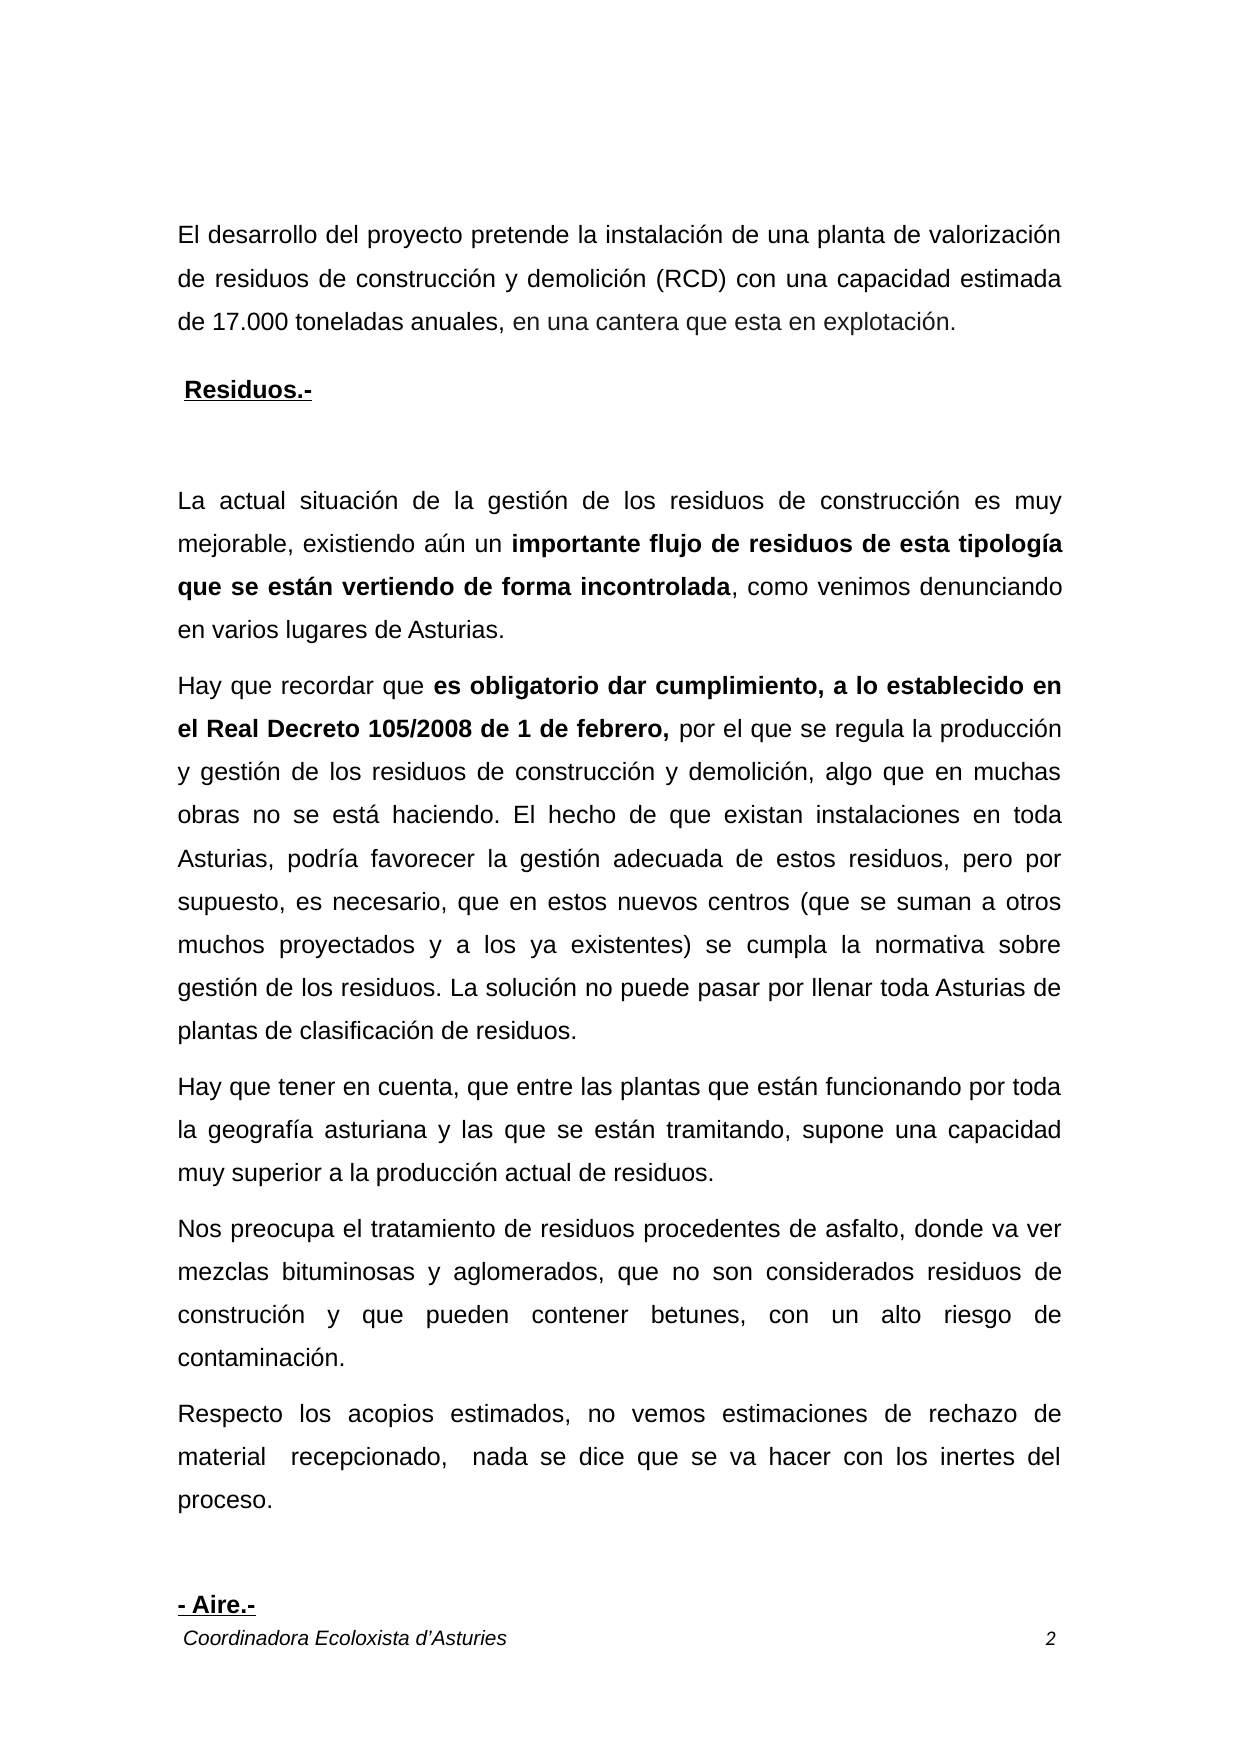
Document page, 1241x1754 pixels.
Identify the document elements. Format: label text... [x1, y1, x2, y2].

text Nos preocupa el tratamiento de residuos procedentes de asfalto, donde va ver mezclas bituminosas y aglomerados, que no son considerados residuos de construción y que pueden contener betunes, con un alto riesgo de contaminación. [177, 1214, 1063, 1372]
text Hay que recordar que es obligatorio dar cumplimiento, a lo establecido en el Real Decreto 105/2008 de 1 de febrero, por el que se regula la producción y gestión de los residuos de construcción y demolición, algo que en muchas obras no se está haciendo. El hecho de que existan instalaciones en toda Asturias, podría favorecer la gestión adecuada de estos residuos, pero por supuesto, es necesario, que en estos nuevos centros (que se suman a otros muchos proyectados y a los ya existentes) se cumpla la normativa sobre gestión de los residuos. La solución no puede pasar por llenar toda Asturias de plantas de clasificación de residuos. [177, 671, 1063, 1045]
text - Aire.- [177, 1590, 1063, 1619]
text Residuos.- [177, 375, 1063, 404]
text El desarrollo del proyecto pretende la instalación de una planta de valorización de residuos de construcción y demolición (RCD) con una capacidad estimada de 17.000 toneladas anuales, en una cantera que esta en explotación. [177, 221, 1063, 336]
text La actual situación de la gestión de los residuos de construcción es muy mejorable, existiendo aún un importante flujo de residuos de esta tipología que se están vertiendo de forma incontrolada, como venimos denunciando en varios lugares de Asturias. [177, 486, 1063, 644]
text Hay que tener en cuenta, que entre las plantas que están funcionando por toda la geografía asturiana y las que se están tramitando, supone una capacidad muy superior a la producción actual de residuos. [177, 1072, 1063, 1187]
text Respecto los acopios estimados, no vemos estimaciones de rechazo de material recepcionado, nada se dice que se va hacer con los inertes del proceso. [177, 1399, 1063, 1514]
